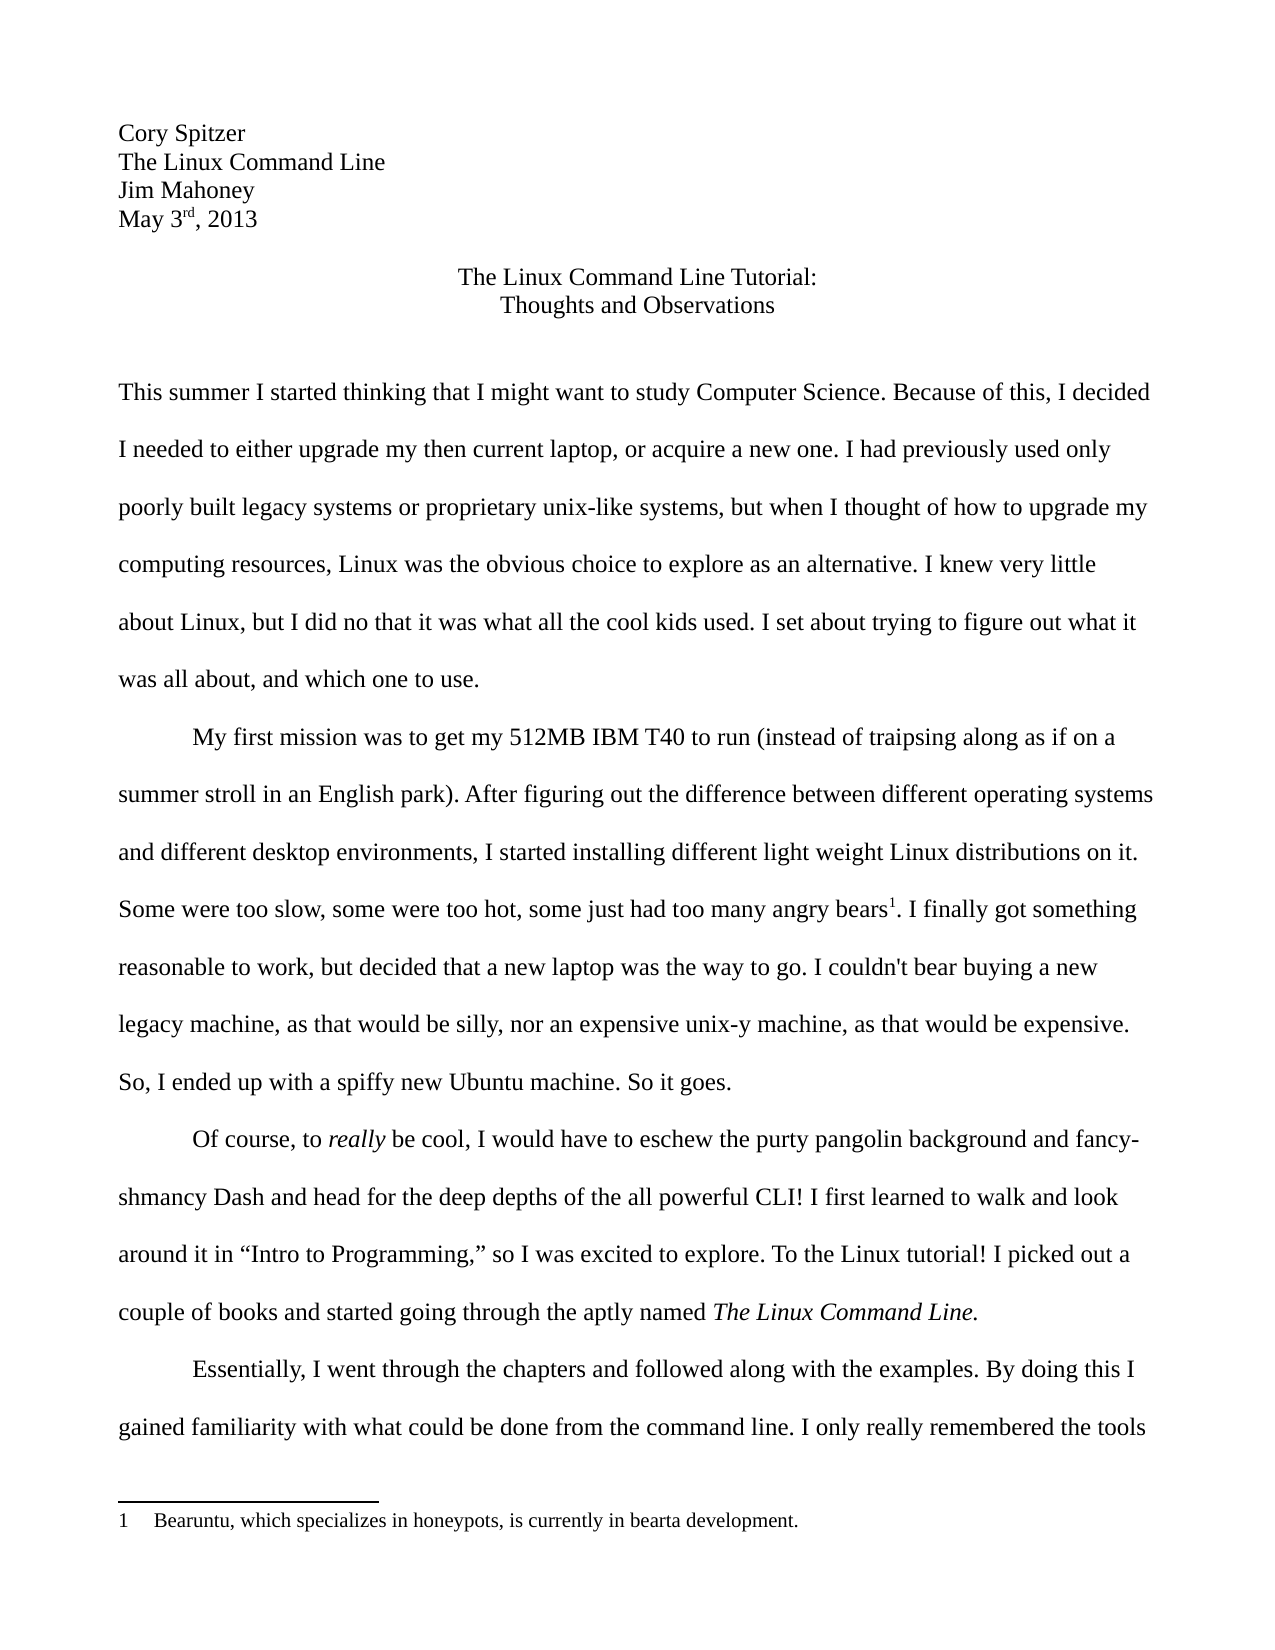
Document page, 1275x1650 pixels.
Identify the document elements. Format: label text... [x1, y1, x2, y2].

text Thoughts and Observations [118, 291, 1157, 319]
text Cory Spitzer [118, 118, 1157, 147]
text This summer I started thinking that I might want to study Computer Science. Because of this, I decided I needed to either upgrade my then current laptop, or acquire a new one. I had previously used only poorly built legacy systems or proprietary unix-like systems, but when I thought of how to upgrade my computing resources, Linux was the obvious choice to explore as an alternative. I knew very little about Linux, but I did no that it was what all the cool kids used. I set about trying to figure out what it was all about, and which one to use. [118, 377, 1157, 693]
text Bearuntu, which specializes in honeypots, is currently in bearta development. [118, 1508, 1157, 1532]
text The Linux Command Line Tutorial: [118, 262, 1157, 291]
text My first mission was to get my 512MB IBM T40 to run (instead of traipsing along as if on a summer stroll in an English park). After figuring out the difference between different operating systems and different desktop environments, I started installing different light weight Linux distributions on it. Some were too slow, some were too hot, some just had too many angry bears. I finally got something reasonable to work, but decided that a new laptop was the way to go. I couldn't bear buying a new legacy machine, as that would be silly, nor an expensive unix-y machine, as that would be expensive. So, I ended up with a spiffy new Ubuntu machine. So it goes. [118, 722, 1157, 1096]
text The Linux Command Line [118, 147, 1157, 176]
text Jim Mahoney [118, 176, 1157, 204]
text Essentially, I went through the chapters and followed along with the examples. By doing this I gained familiarity with what could be done from the command line. I only really remembered the tools [118, 1354, 1157, 1441]
text Of course, to really be cool, I would have to eschew the purty pangolin background and fancy-shmancy Dash and head for the deep depths of the all powerful CLI! I first learned to walk and look around it in “Intro to Programming,” so I was excited to explore. To the Linux tutorial! I picked out a couple of books and started going through the aptly named The Linux Command Line. [118, 1124, 1157, 1326]
text May 3rd, 2013 [118, 204, 1157, 233]
